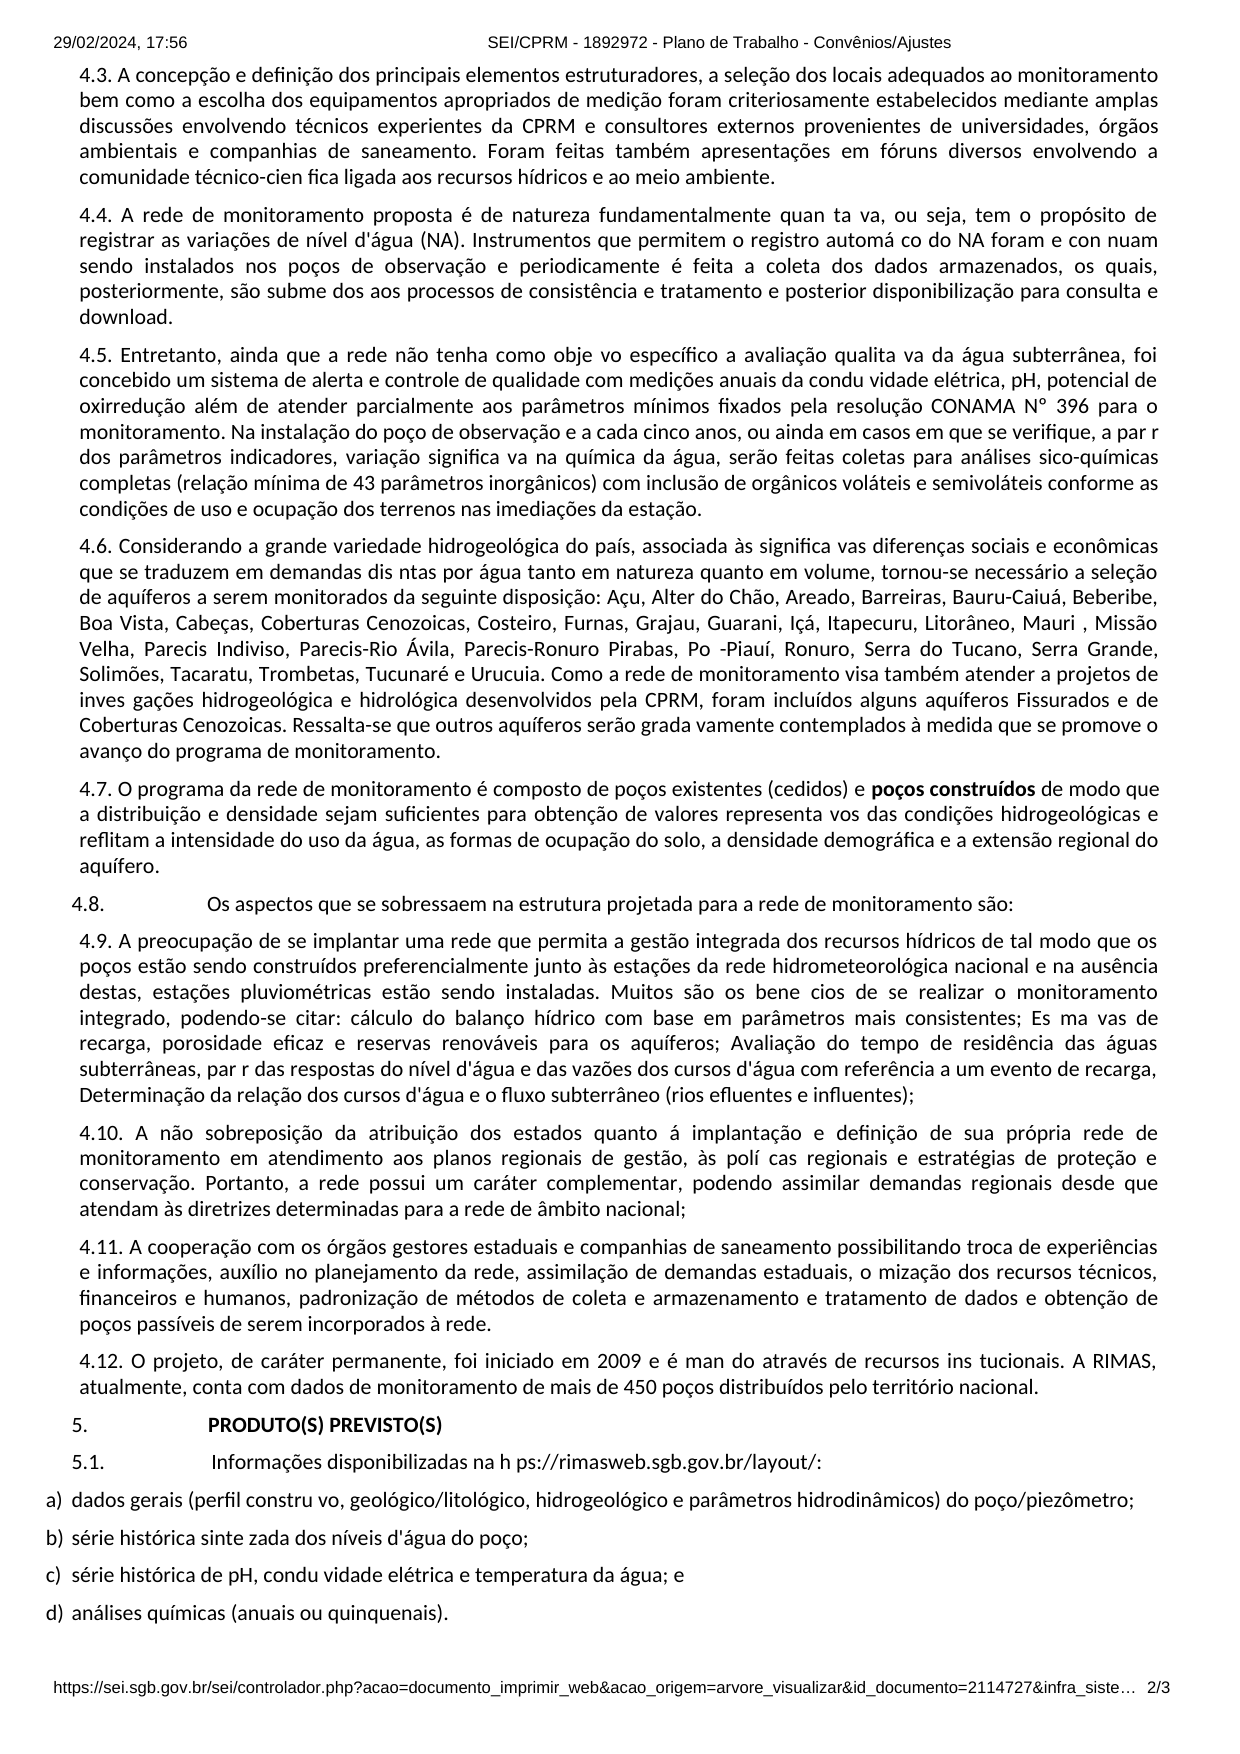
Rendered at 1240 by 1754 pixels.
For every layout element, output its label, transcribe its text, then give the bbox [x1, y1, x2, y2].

text 5.1. Informações disponibilizadas na h ps://rimasweb.sgb.gov.br/layout/: [71, 1449, 1170, 1475]
text 4.11. A cooperação com os órgãos gestores estaduais e companhias de saneamento possibilitando troca de experiências e informações, auxílio no planejamento da rede, assimilação de demandas estaduais, o mização dos recursos técnicos, financeiros e humanos, padronização de métodos de coleta e armazenamento e tratamento de dados e obtenção de poços passíveis de serem incorporados à rede. [79, 1234, 1159, 1336]
list análises químicas (anuais ou quinquenais). [46, 1600, 1159, 1625]
text 4.10. A não sobreposição da atribuição dos estados quanto á implantação e definição de sua própria rede de monitoramento em atendimento aos planos regionais de gestão, às polí cas regionais e estratégias de proteção e conservação. Portanto, a rede possui um caráter complementar, podendo assimilar demandas regionais desde que atendam às diretrizes determinadas para a rede de âmbito nacional; [79, 1119, 1159, 1222]
text 4.3. A concepção e definição dos principais elementos estruturadores, a seleção dos locais adequados ao monitoramento bem como a escolha dos equipamentos apropriados de medição foram criteriosamente estabelecidos mediante amplas discussões envolvendo técnicos experientes da CPRM e consultores externos provenientes de universidades, órgãos ambientais e companhias de saneamento. Foram feitas também apresentações em fóruns diversos envolvendo a comunidade técnico-cien fica ligada aos recursos hídricos e ao meio ambiente. [79, 62, 1159, 190]
text 4.12. O projeto, de caráter permanente, foi iniciado em 2009 e é man do através de recursos ins tucionais. A RIMAS, atualmente, conta com dados de monitoramento de mais de 450 poços distribuídos pelo território nacional. [79, 1348, 1159, 1399]
text 4.4. A rede de monitoramento proposta é de natureza fundamentalmente quan ta va, ou seja, tem o propósito de registrar as variações de nível d'água (NA). Instrumentos que permitem o registro automá co do NA foram e con nuam sendo instalados nos poços de observação e periodicamente é feita a coleta dos dados armazenados, os quais, posteriormente, são subme dos aos processos de consistência e tratamento e posterior disponibilização para consulta e download. [79, 202, 1159, 330]
text 4.8. Os aspectos que se sobressaem na estrutura projetada para a rede de monitoramento são: [71, 891, 1170, 916]
list série histórica sinte zada dos níveis d'água do poço; [46, 1524, 1159, 1550]
list série histórica de pH, condu vidade elétrica e temperatura da água; e [46, 1562, 1159, 1588]
text 4.9. A preocupação de se implantar uma rede que permita a gestão integrada dos recursos hídricos de tal modo que os poços estão sendo construídos preferencialmente junto às estações da rede hidrometeorológica nacional e na ausência destas, estações pluviométricas estão sendo instaladas. Muitos são os bene cios de se realizar o monitoramento integrado, podendo-se citar: cálculo do balanço hídrico com base em parâmetros mais consistentes; Es ma vas de recarga, porosidade eficaz e reservas renováveis para os aquíferos; Avaliação do tempo de residência das águas subterrâneas, par r das respostas do nível d'água e das vazões dos cursos d'água com referência a um evento de recarga, Determinação da relação dos cursos d'água e o fluxo subterrâneo (rios efluentes e influentes); [79, 928, 1159, 1107]
text 4.7. O programa da rede de monitoramento é composto de poços existentes (cedidos) e poços construídos de modo que a distribuição e densidade sejam suficientes para obtenção de valores representa vos das condições hidrogeológicas e reflitam a intensidade do uso da água, as formas de ocupação do solo, a densidade demográfica e a extensão regional do aquífero. [79, 776, 1159, 878]
subtitle 5. PRODUTO(S) PREVISTO(S) [71, 1412, 1170, 1438]
list dados gerais (perfil constru vo, geológico/litológico, hidrogeológico e parâmetros hidrodinâmicos) do poço/piezômetro; [46, 1487, 1159, 1512]
text 4.5. Entretanto, ainda que a rede não tenha como obje vo específico a avaliação qualita va da água subterrânea, foi concebido um sistema de alerta e controle de qualidade com medições anuais da condu vidade elétrica, pH, potencial de oxirredução além de atender parcialmente aos parâmetros mínimos fixados pela resolução CONAMA Nº 396 para o monitoramento. Na instalação do poço de observação e a cada cinco anos, ou ainda em casos em que se verifique, a par r dos parâmetros indicadores, variação significa va na química da água, serão feitas coletas para análises sico-químicas completas (relação mínima de 43 parâmetros inorgânicos) com inclusão de orgânicos voláteis e semivoláteis conforme as condições de uso e ocupação dos terrenos nas imediações da estação. [79, 342, 1159, 521]
text 4.6. Considerando a grande variedade hidrogeológica do país, associada às significa vas diferenças sociais e econômicas que se traduzem em demandas dis ntas por água tanto em natureza quanto em volume, tornou-se necessário a seleção de aquíferos a serem monitorados da seguinte disposição: Açu, Alter do Chão, Areado, Barreiras, Bauru-Caiuá, Beberibe, Boa Vista, Cabeças, Coberturas Cenozoicas, Costeiro, Furnas, Grajau, Guarani, Içá, Itapecuru, Litorâneo, Mauri , Missão Velha, Parecis Indiviso, Parecis-Rio Ávila, Parecis-Ronuro Pirabas, Po -Piauí, Ronuro, Serra do Tucano, Serra Grande, Solimões, Tacaratu, Trombetas, Tucunaré e Urucuia. Como a rede de monitoramento visa também atender a projetos de inves gações hidrogeológica e hidrológica desenvolvidos pela CPRM, foram incluídos alguns aquíferos Fissurados e de Coberturas Cenozoicas. Ressalta-se que outros aquíferos serão grada vamente contemplados à medida que se promove o avanço do programa de monitoramento. [79, 533, 1159, 764]
